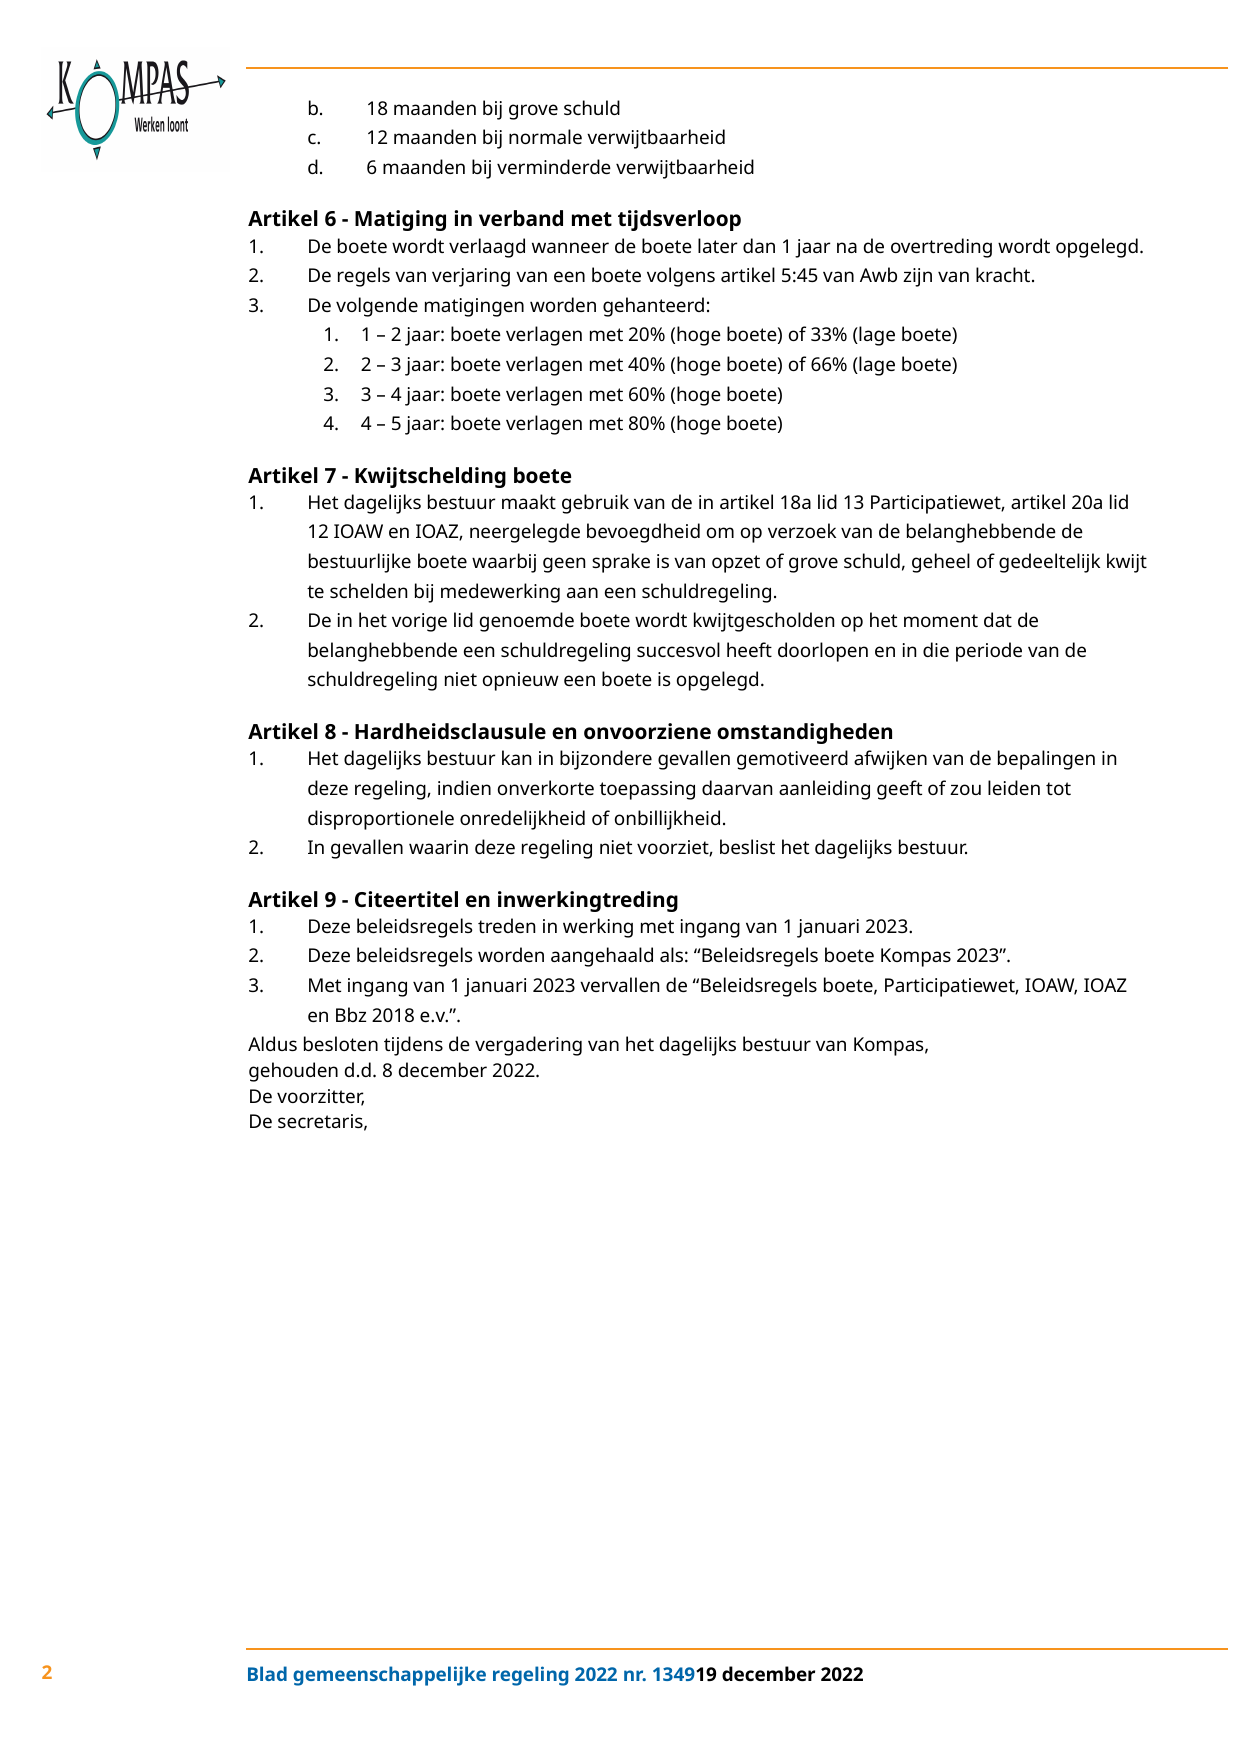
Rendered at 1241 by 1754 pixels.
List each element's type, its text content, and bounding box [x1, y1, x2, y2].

list Deze beleidsregels treden in werking met ingang van 1 januari 2023. [248, 913, 1152, 939]
text Artikel 6 - Matiging in verband met tijdsverloop [248, 204, 1152, 233]
text Aldus besloten tijdens de vergadering van het dagelijks bestuur van Kompas, [248, 1031, 1152, 1057]
list 18 maanden bij grove schuld [307, 95, 1152, 121]
list Het dagelijks bestuur kan in bijzondere gevallen gemotiveerd afwijken van de bepalingen in deze regeling, indien onverkorte toepassing daarvan aanleiding geeft of zou leiden tot disproportionele onredelijkheid of onbillijkheid. [248, 746, 1152, 830]
list 4 – 5 jaar: boete verlagen met 80% (hoge boete) [323, 410, 1152, 436]
list 12 maanden bij normale verwijtbaarheid [307, 124, 1152, 150]
list De regels van verjaring van een boete volgens artikel 5:45 van Awb zijn van kracht. [248, 262, 1152, 288]
list De volgende matigingen worden gehanteerd: [248, 292, 1152, 318]
list Het dagelijks bestuur maakt gebruik van de in artikel 18a lid 13 Participatiewet, artikel 20a lid 12 IOAW en IOAZ, neergelegde bevoegdheid om op verzoek van de belanghebbende de bestuurlijke boete waarbij geen sprake is van opzet of grove schuld, geheel of gedeeltelijk kwijt te schelden bij medewerking aan een schuldregeling. [248, 489, 1152, 604]
list 6 maanden bij verminderde verwijtbaarheid [307, 154, 1152, 180]
list 1 – 2 jaar: boete verlagen met 20% (hoge boete) of 33% (lage boete) [323, 322, 1152, 347]
text De voorzitter, [248, 1083, 1152, 1109]
list De in het vorige lid genoemde boete wordt kwijtgescholden op het moment dat de belanghebbende een schuldregeling succesvol heeft doorlopen en in die periode van de schuldregeling niet opnieuw een boete is opgelegd. [248, 607, 1152, 692]
list De boete wordt verlaagd wanneer de boete later dan 1 jaar na de overtreding wordt opgelegd. [248, 233, 1152, 258]
text gehouden d.d. 8 december 2022. [248, 1057, 1152, 1083]
list In gevallen waarin deze regeling niet voorziet, beslist het dagelijks bestuur. [248, 834, 1152, 860]
text Artikel 9 - Citeertitel en inwerkingtreding [248, 885, 1152, 913]
picture [41, 47, 231, 172]
text Artikel 7 - Kwijtschelding boete [248, 461, 1152, 489]
text Artikel 8 - Hardheidsclausule en onvoorziene omstandigheden [248, 717, 1152, 746]
list Met ingang van 1 januari 2023 vervallen de “Beleidsregels boete, Participatiewet, IOAW, IOAZ en Bbz 2018 e.v.”. [248, 972, 1152, 1028]
list Deze beleidsregels worden aangehaald als: “Beleidsregels boete Kompas 2023”. [248, 943, 1152, 968]
list 2 – 3 jaar: boete verlagen met 40% (hoge boete) of 66% (lage boete) [323, 351, 1152, 377]
list 3 – 4 jaar: boete verlagen met 60% (hoge boete) [323, 381, 1152, 406]
text De secretaris, [248, 1109, 1152, 1134]
